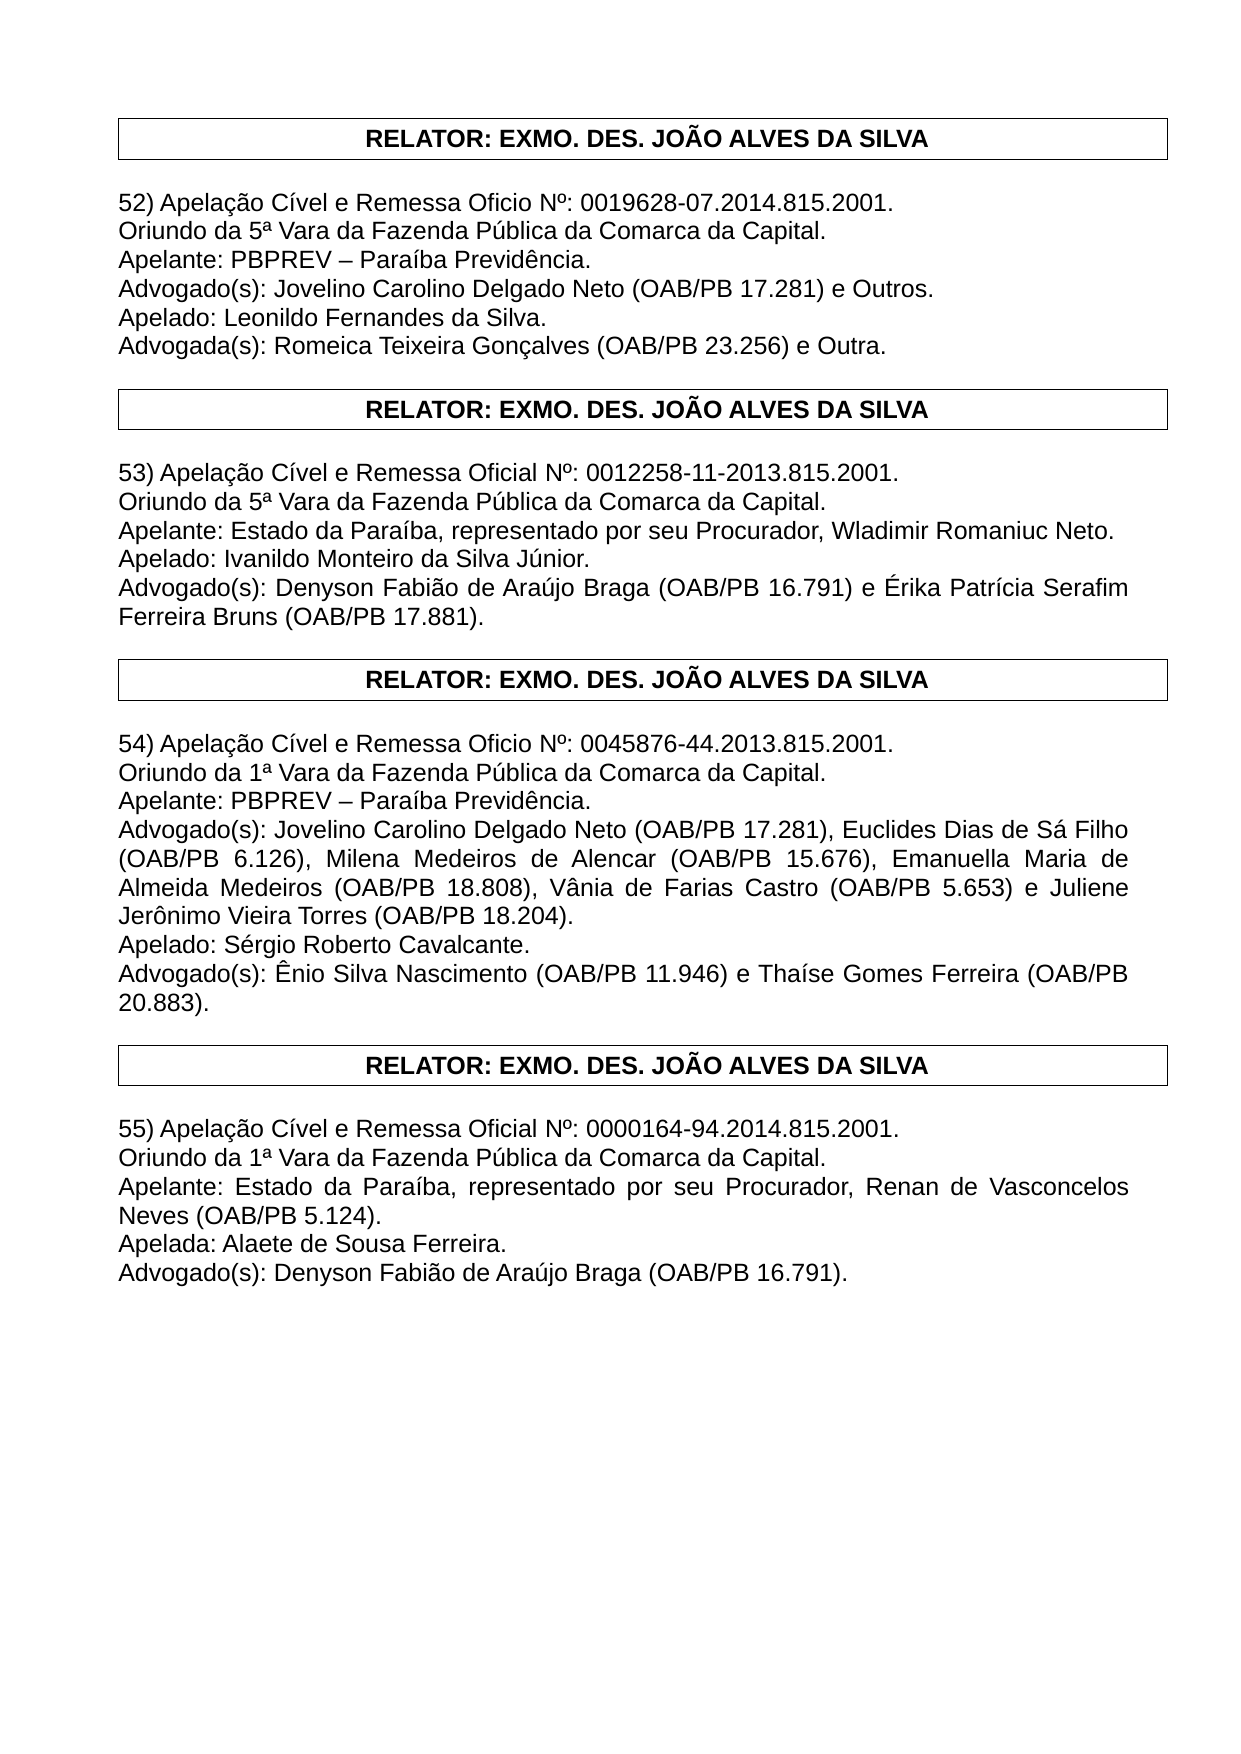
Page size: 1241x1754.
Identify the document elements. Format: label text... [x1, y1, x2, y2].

text Apelado: Leonildo Fernandes da Silva. [118, 302, 1131, 331]
text Apelado: Sérgio Roberto Cavalcante. [118, 930, 1131, 959]
text 54) Apelação Cível e Remessa Oficio Nº: 0045876-44.2013.815.2001. [118, 729, 1131, 757]
text Apelante: PBPREV – Paraíba Previdência. [118, 245, 1131, 274]
table_header RELATOR: EXMO. DES. JOÃO ALVES DA SILVA [119, 390, 1167, 429]
text Oriundo da 1ª Vara da Fazenda Pública da Comarca da Capital. [118, 1143, 1131, 1172]
table_header RELATOR: EXMO. DES. JOÃO ALVES DA SILVA [119, 119, 1167, 158]
text Oriundo da 5ª Vara da Fazenda Pública da Comarca da Capital. [118, 216, 1131, 245]
text Advogada(s): Romeica Teixeira Gonçalves (OAB/PB 23.256) e Outra. [118, 331, 1131, 360]
table_header RELATOR: EXMO. DES. JOÃO ALVES DA SILVA [119, 1046, 1167, 1085]
text Oriundo da 5ª Vara da Fazenda Pública da Comarca da Capital. [118, 487, 1131, 516]
text Apelante: Estado da Paraíba, representado por seu Procurador, Renan de Vasconcelos Neves (OAB/PB 5.124). [118, 1172, 1131, 1229]
text Advogado(s): Jovelino Carolino Delgado Neto (OAB/PB 17.281) e Outros. [118, 274, 1131, 302]
text Oriundo da 1ª Vara da Fazenda Pública da Comarca da Capital. [118, 757, 1131, 786]
text Apelante: PBPREV – Paraíba Previdência. [118, 786, 1131, 815]
table_header RELATOR: EXMO. DES. JOÃO ALVES DA SILVA [119, 660, 1167, 700]
text Apelada: Alaete de Sousa Ferreira. [118, 1229, 1131, 1258]
text Advogado(s): Denyson Fabião de Araújo Braga (OAB/PB 16.791) e Érika Patrícia Serafim Ferreira Bruns (OAB/PB 17.881). [118, 573, 1131, 631]
text Advogado(s): Ênio Silva Nascimento (OAB/PB 11.946) e Thaíse Gomes Ferreira (OAB/PB 20.883). [118, 959, 1131, 1016]
text 53) Apelação Cível e Remessa Oficial Nº: 0012258-11-2013.815.2001. [118, 458, 1131, 487]
text 52) Apelação Cível e Remessa Oficio Nº: 0019628-07.2014.815.2001. [118, 187, 1131, 216]
text Apelante: Estado da Paraíba, representado por seu Procurador, Wladimir Romaniuc Neto. [118, 516, 1131, 544]
text Apelado: Ivanildo Monteiro da Silva Júnior. [118, 544, 1131, 573]
text Advogado(s): Denyson Fabião de Araújo Braga (OAB/PB 16.791). [118, 1258, 1131, 1287]
text Advogado(s): Jovelino Carolino Delgado Neto (OAB/PB 17.281), Euclides Dias de Sá Filho (OAB/PB 6.126), Milena Medeiros de Alencar (OAB/PB 15.676), Emanuella Maria de Almeida Medeiros (OAB/PB 18.808), Vânia de Farias Castro (OAB/PB 5.653) e Juliene Jerônimo Vieira Torres (OAB/PB 18.204). [118, 815, 1131, 930]
text 55) Apelação Cível e Remessa Oficial Nº: 0000164-94.2014.815.2001. [118, 1114, 1131, 1143]
